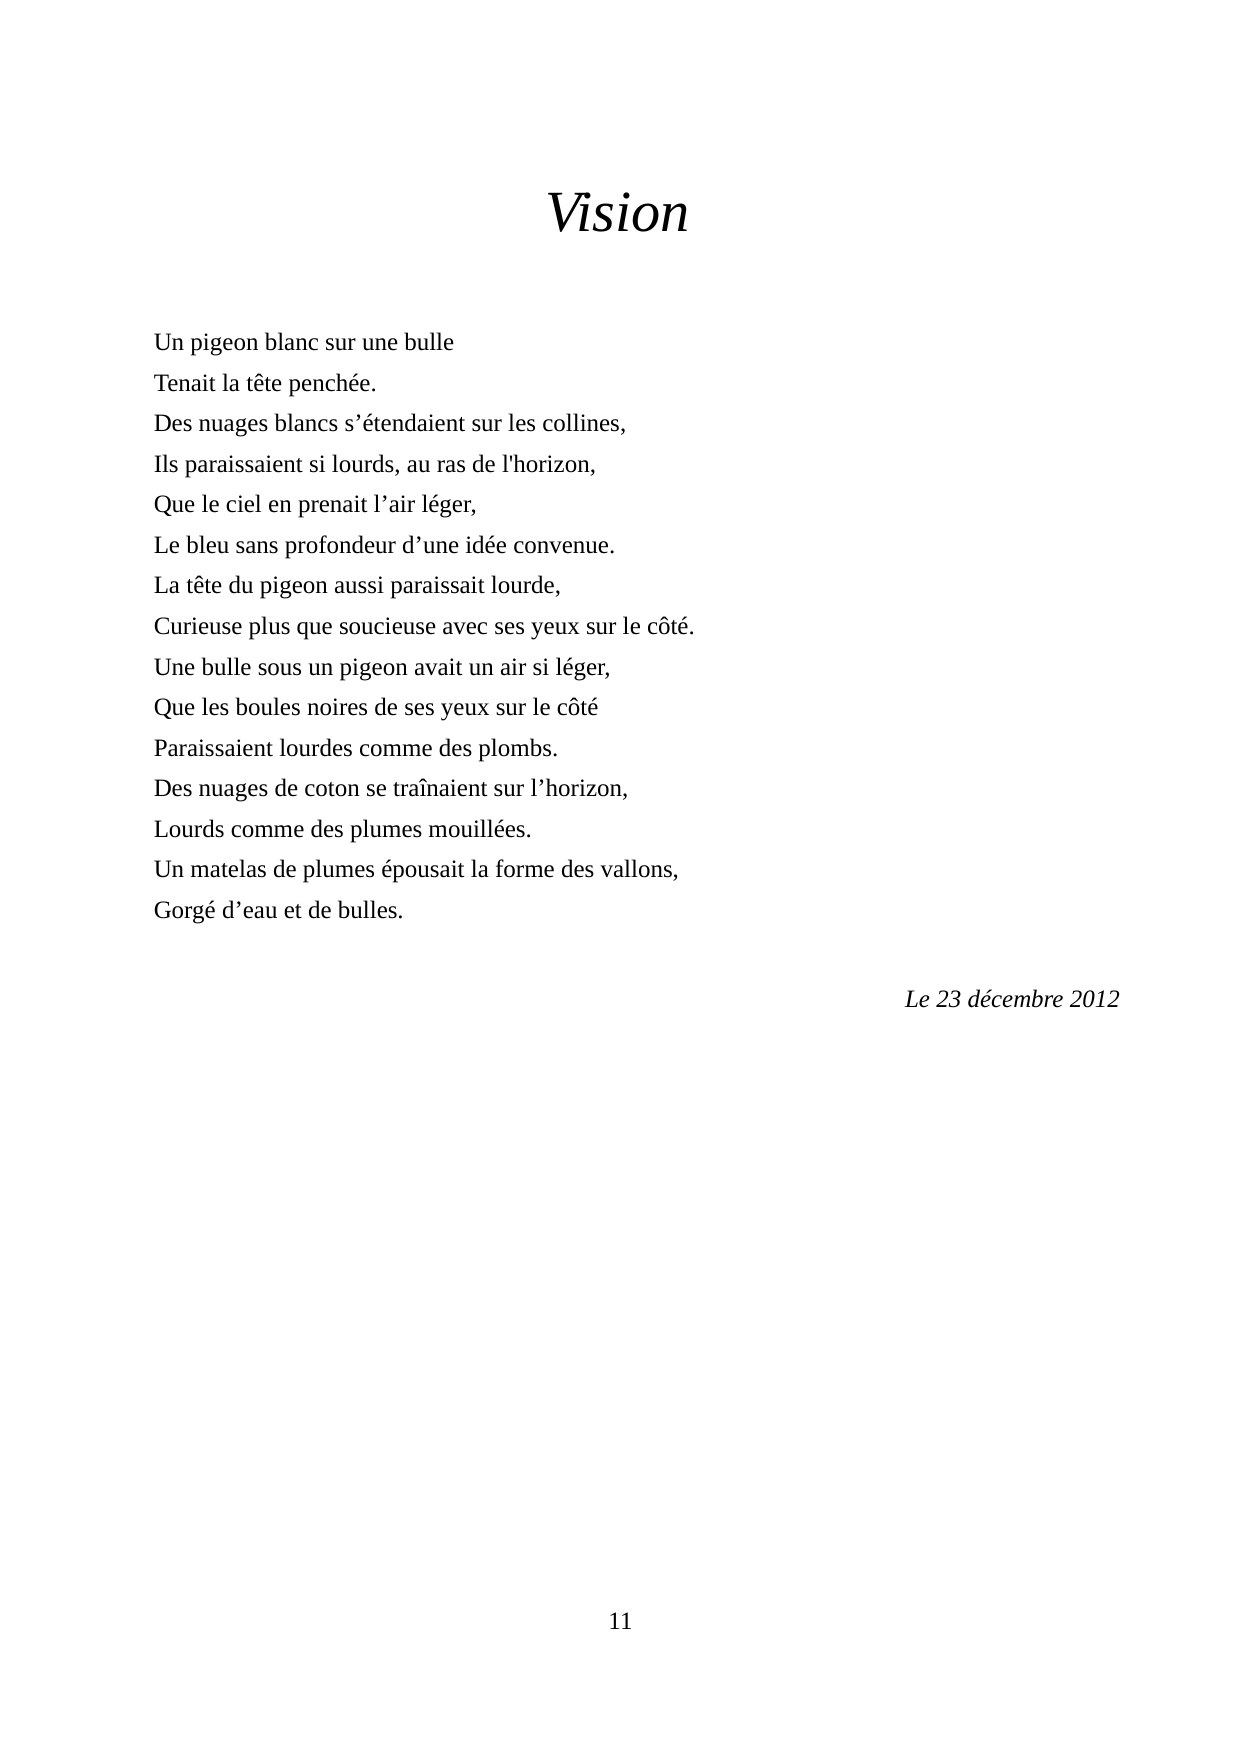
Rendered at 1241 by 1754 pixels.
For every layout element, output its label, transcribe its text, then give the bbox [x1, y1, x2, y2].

text Gorgé d’eau et de bulles. [118, 895, 1122, 923]
text Des nuages de coton se traînaient sur l’horizon, [118, 773, 1122, 802]
text Que le ciel en prenait l’air léger, [118, 489, 1122, 518]
text Tenait la tête penchée. [118, 368, 1122, 397]
text Paraissaient lourdes comme des plombs. [118, 733, 1122, 761]
subtitle Vision [118, 177, 1122, 244]
text La tête du pigeon aussi paraissait lourde, [118, 571, 1122, 599]
subtitle Le 23 décembre 2012 [118, 984, 1122, 1012]
text Un matelas de plumes épousait la forme des vallons, [118, 854, 1122, 883]
text Le bleu sans profondeur d’une idée convenue. [118, 530, 1122, 559]
text Une bulle sous un pigeon avait un air si léger, [118, 652, 1122, 680]
text Un pigeon blanc sur une bulle [118, 327, 1122, 356]
text Des nuages blancs s’étendaient sur les collines, [118, 408, 1122, 437]
text Que les boules noires de ses yeux sur le côté [118, 692, 1122, 721]
text Curieuse plus que soucieuse avec ses yeux sur le côté. [118, 611, 1122, 640]
text Ils paraissaient si lourds, au ras de l'horizon, [118, 449, 1122, 478]
text Lourds comme des plumes mouillées. [118, 814, 1122, 842]
